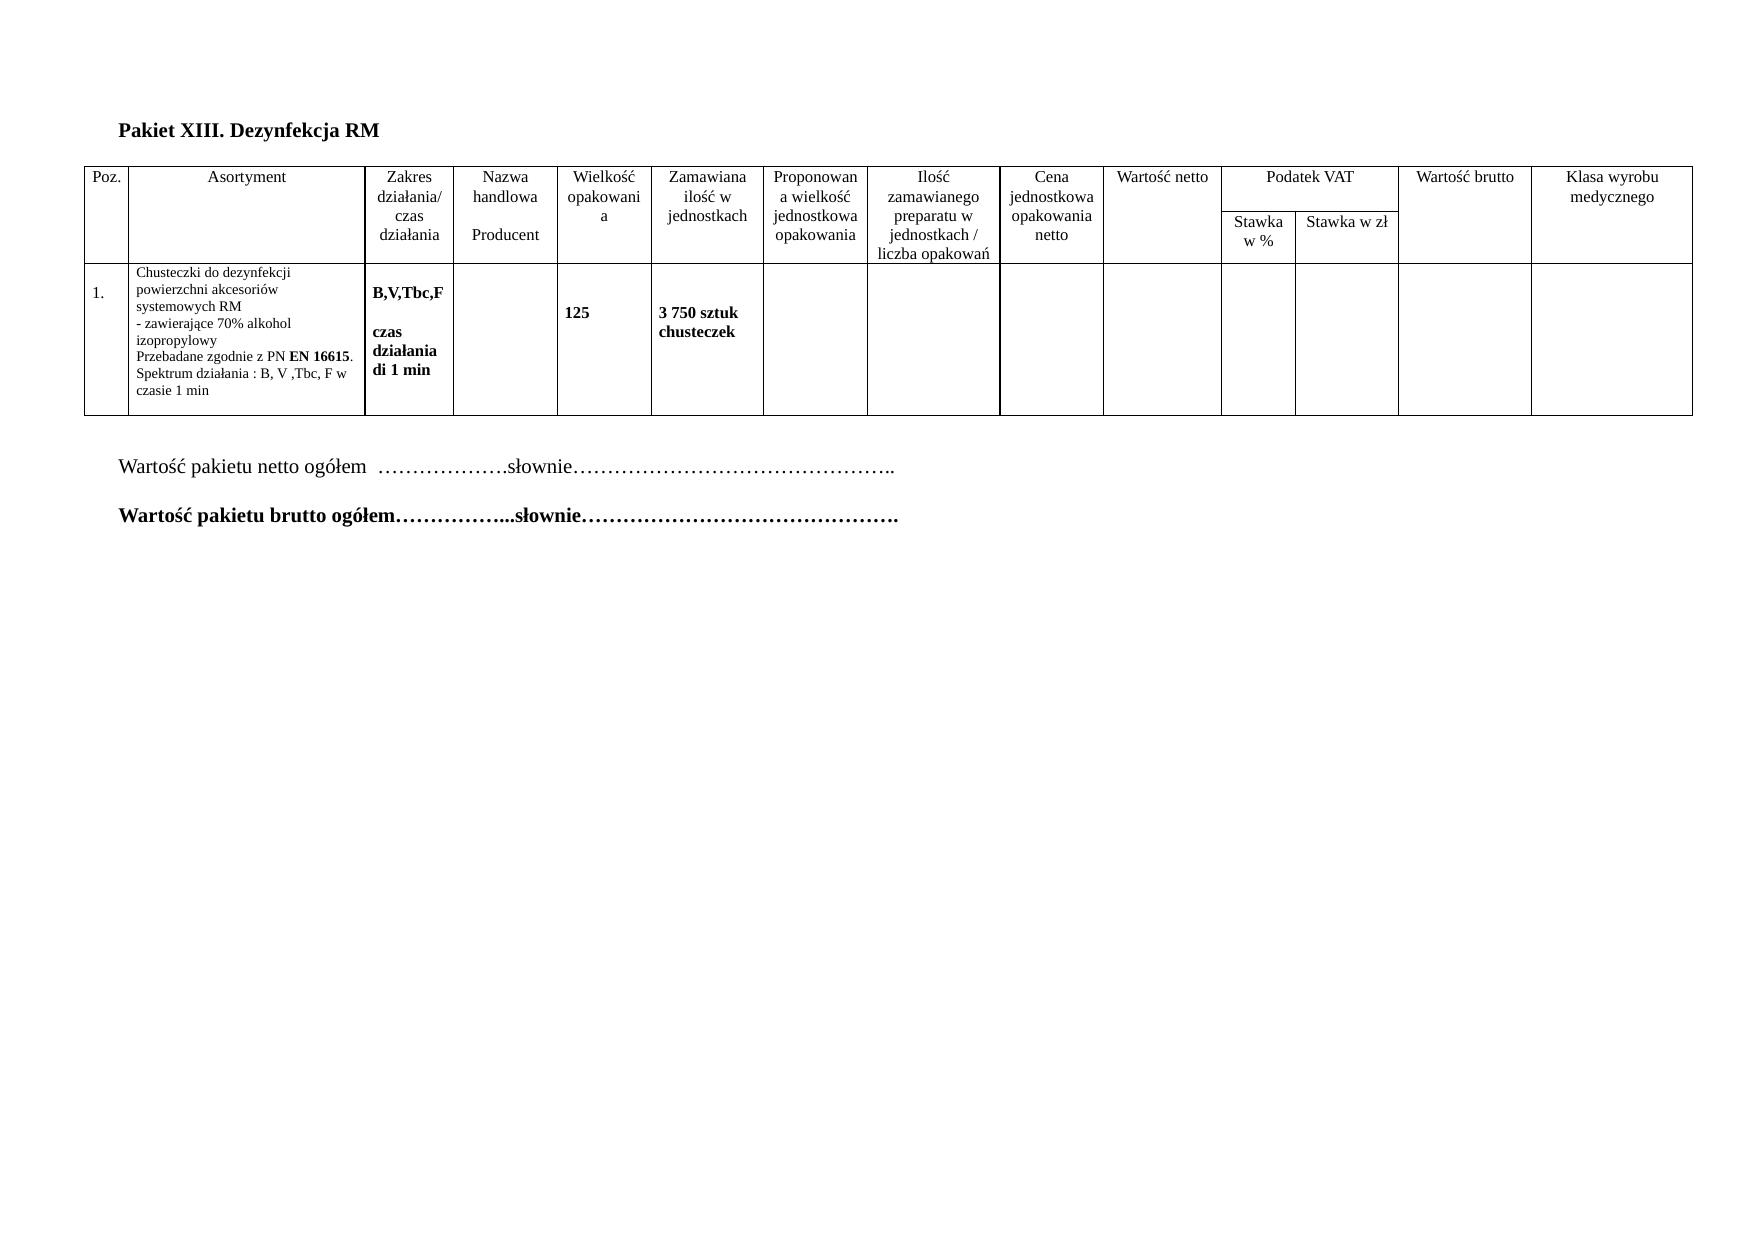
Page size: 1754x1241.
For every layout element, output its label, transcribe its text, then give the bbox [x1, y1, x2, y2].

table_header Klasa wyrobu medycznego [1532, 167, 1692, 263]
table_header Zamawiana ilość w jednostkach [652, 167, 763, 263]
table_header Zakres działania/ czas działania [366, 167, 453, 263]
table_cell 1. [85, 264, 128, 415]
table_cell [1104, 264, 1221, 415]
table_cell Stawka w zł [1296, 212, 1398, 263]
table_cell [1532, 264, 1692, 415]
table_header Podatek VAT [1222, 167, 1398, 211]
table_cell 3 750 sztuk chusteczek [652, 264, 763, 415]
table_cell 125 [558, 264, 651, 415]
text Wartość pakietu brutto ogółem……………...słownie………………………………………. [118, 503, 1636, 527]
table_cell [454, 264, 557, 415]
table_header Proponowana wielkość jednostkowa opakowania [764, 167, 867, 263]
table_cell [1001, 264, 1103, 415]
table_cell [1296, 264, 1398, 415]
table_header Ilość zamawianego preparatu w jednostkach / liczba opakowań [868, 167, 999, 263]
table_header Cena jednostkowa opakowania netto [1001, 167, 1103, 263]
table_cell [868, 264, 999, 415]
table_header Poz. [85, 167, 128, 263]
table_cell Chusteczki do dezynfekcji powierzchni akcesoriów systemowych RM - zawierające 70% alkohol izopropylowy Przebadane zgodnie z PN EN 16615. Spektrum działania : B, V ,Tbc, F w czasie 1 min [129, 264, 364, 415]
table_cell Stawka w % [1222, 212, 1295, 263]
table_header Wartość brutto [1399, 167, 1531, 263]
table_header Wielkość opakowania [558, 167, 651, 263]
table_cell [1399, 264, 1531, 415]
table_cell B,V,Tbc,F czas działania di 1 min [366, 264, 453, 415]
table_cell [1222, 264, 1295, 415]
text Wartość pakietu netto ogółem ……………….słownie……………………………………….. [118, 454, 1636, 478]
subtitle Pakiet XIII. Dezynfekcja RM [118, 118, 1636, 142]
table_header Nazwa handlowa Producent [454, 167, 557, 263]
table_header Wartość netto [1104, 167, 1221, 263]
table_header Asortyment [129, 167, 364, 263]
table_cell [764, 264, 867, 415]
